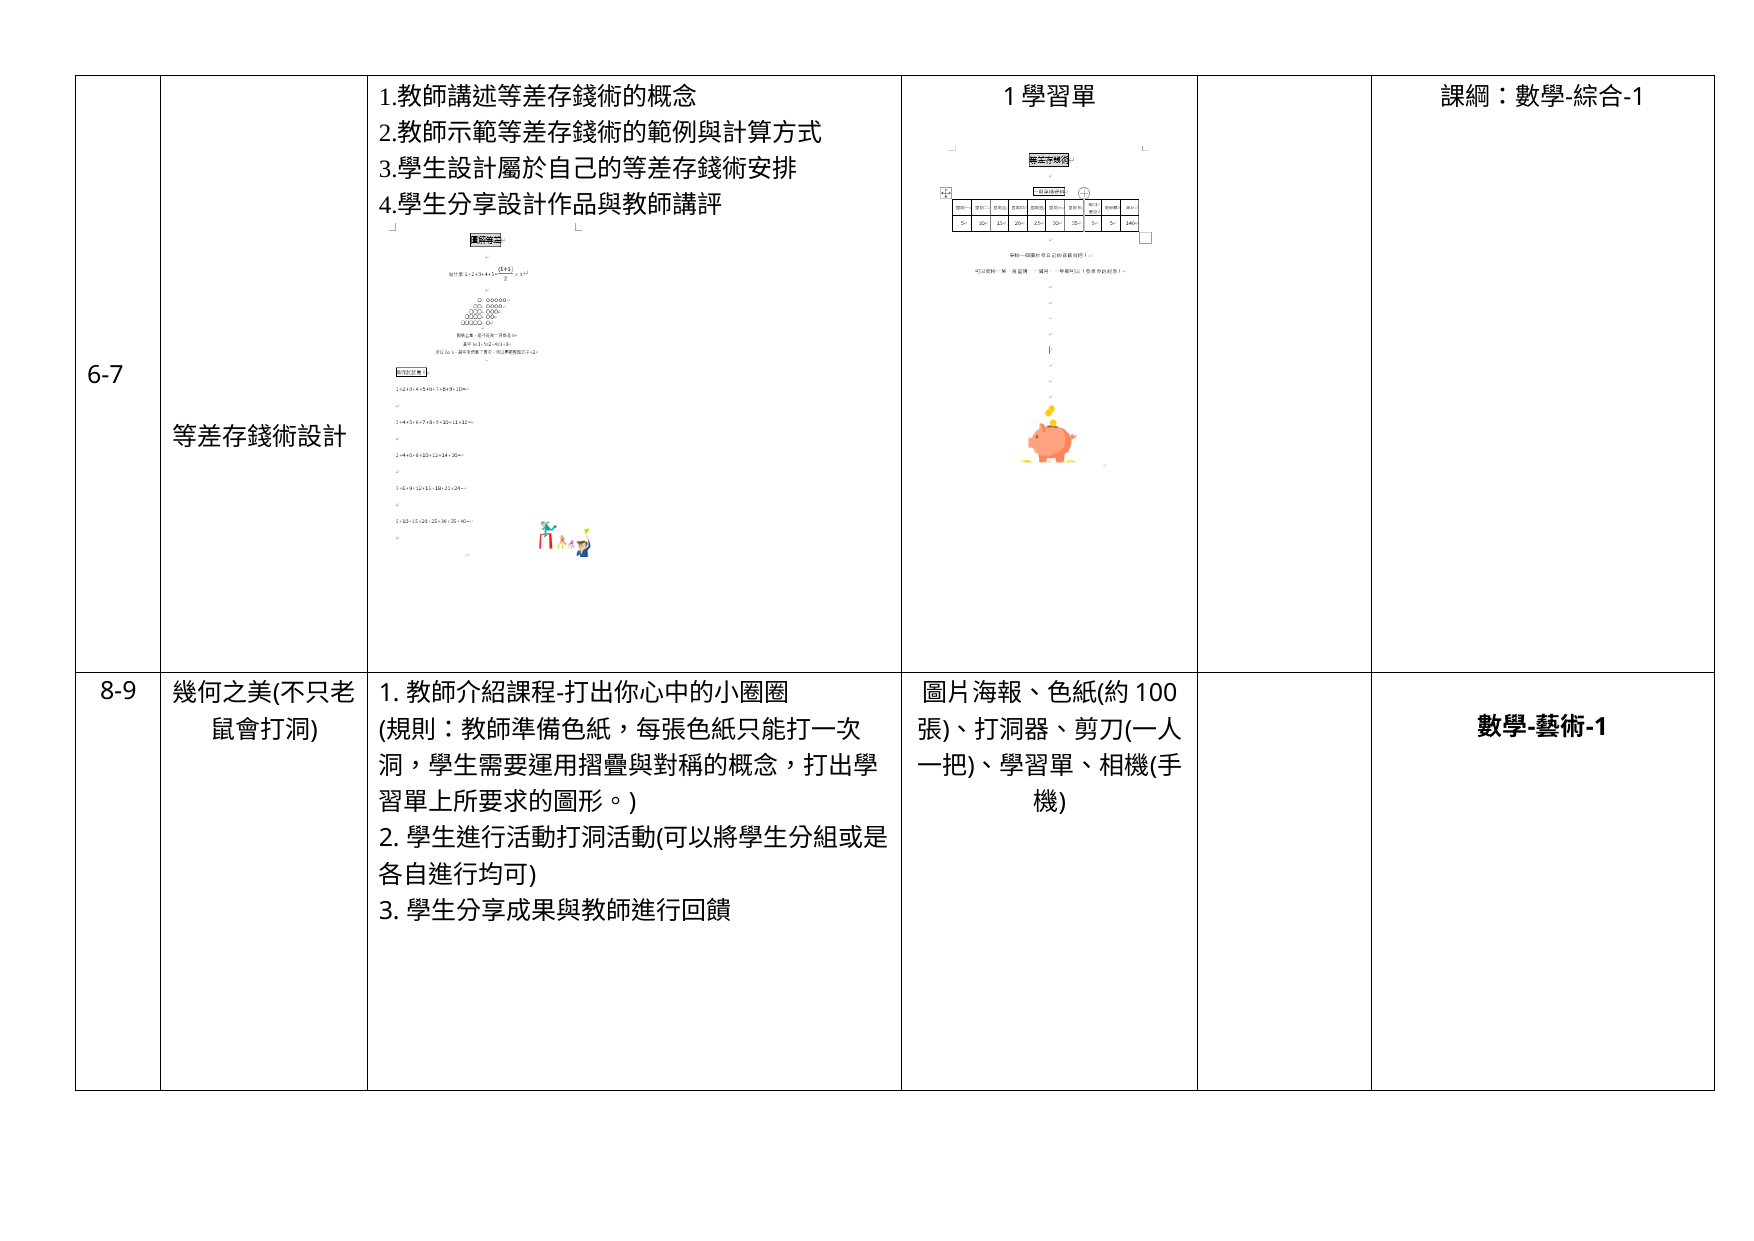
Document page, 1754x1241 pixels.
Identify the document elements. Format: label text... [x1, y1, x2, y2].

table_cell 1.教師講述等差存錢術的概念 2.教師示範等差存錢術的範例與計算方式 3.學生設計屬於自己的等差存錢術安排 4.學生分享設計作品與教師講評 [368, 76, 901, 672]
table_cell 數學-藝術-1 [1372, 673, 1714, 1090]
table_cell 幾何之美(不只老鼠會打洞) [161, 673, 367, 1090]
table_cell 8-9 [76, 673, 160, 1090]
table_cell 1學習單 [902, 76, 1197, 672]
table_cell 等差存錢術設計 [161, 76, 367, 672]
table_cell [1198, 673, 1371, 1090]
table_cell 6-7 [76, 76, 160, 672]
picture [936, 146, 1163, 467]
table_cell 1. 教師介紹課程-打出你心中的小圈圈 (規則：教師準備色紙，每張色紙只能打一次洞，學生需要運用摺疊與對稱的概念，打出學習單上所要求的圖形。) 2. 學生進行活動打洞活動(可以將學生分組或是各自進行均可) 3. 學生分享成果與教師進行回饋 [368, 673, 901, 1090]
table_cell 圖片海報、色紙(約100張)、打洞器、剪刀(一人一把)、學習單、相機(手機) [902, 673, 1197, 1090]
table_cell [1198, 76, 1371, 672]
picture [378, 221, 596, 562]
table_cell 課綱：數學-綜合-1 [1372, 76, 1714, 672]
